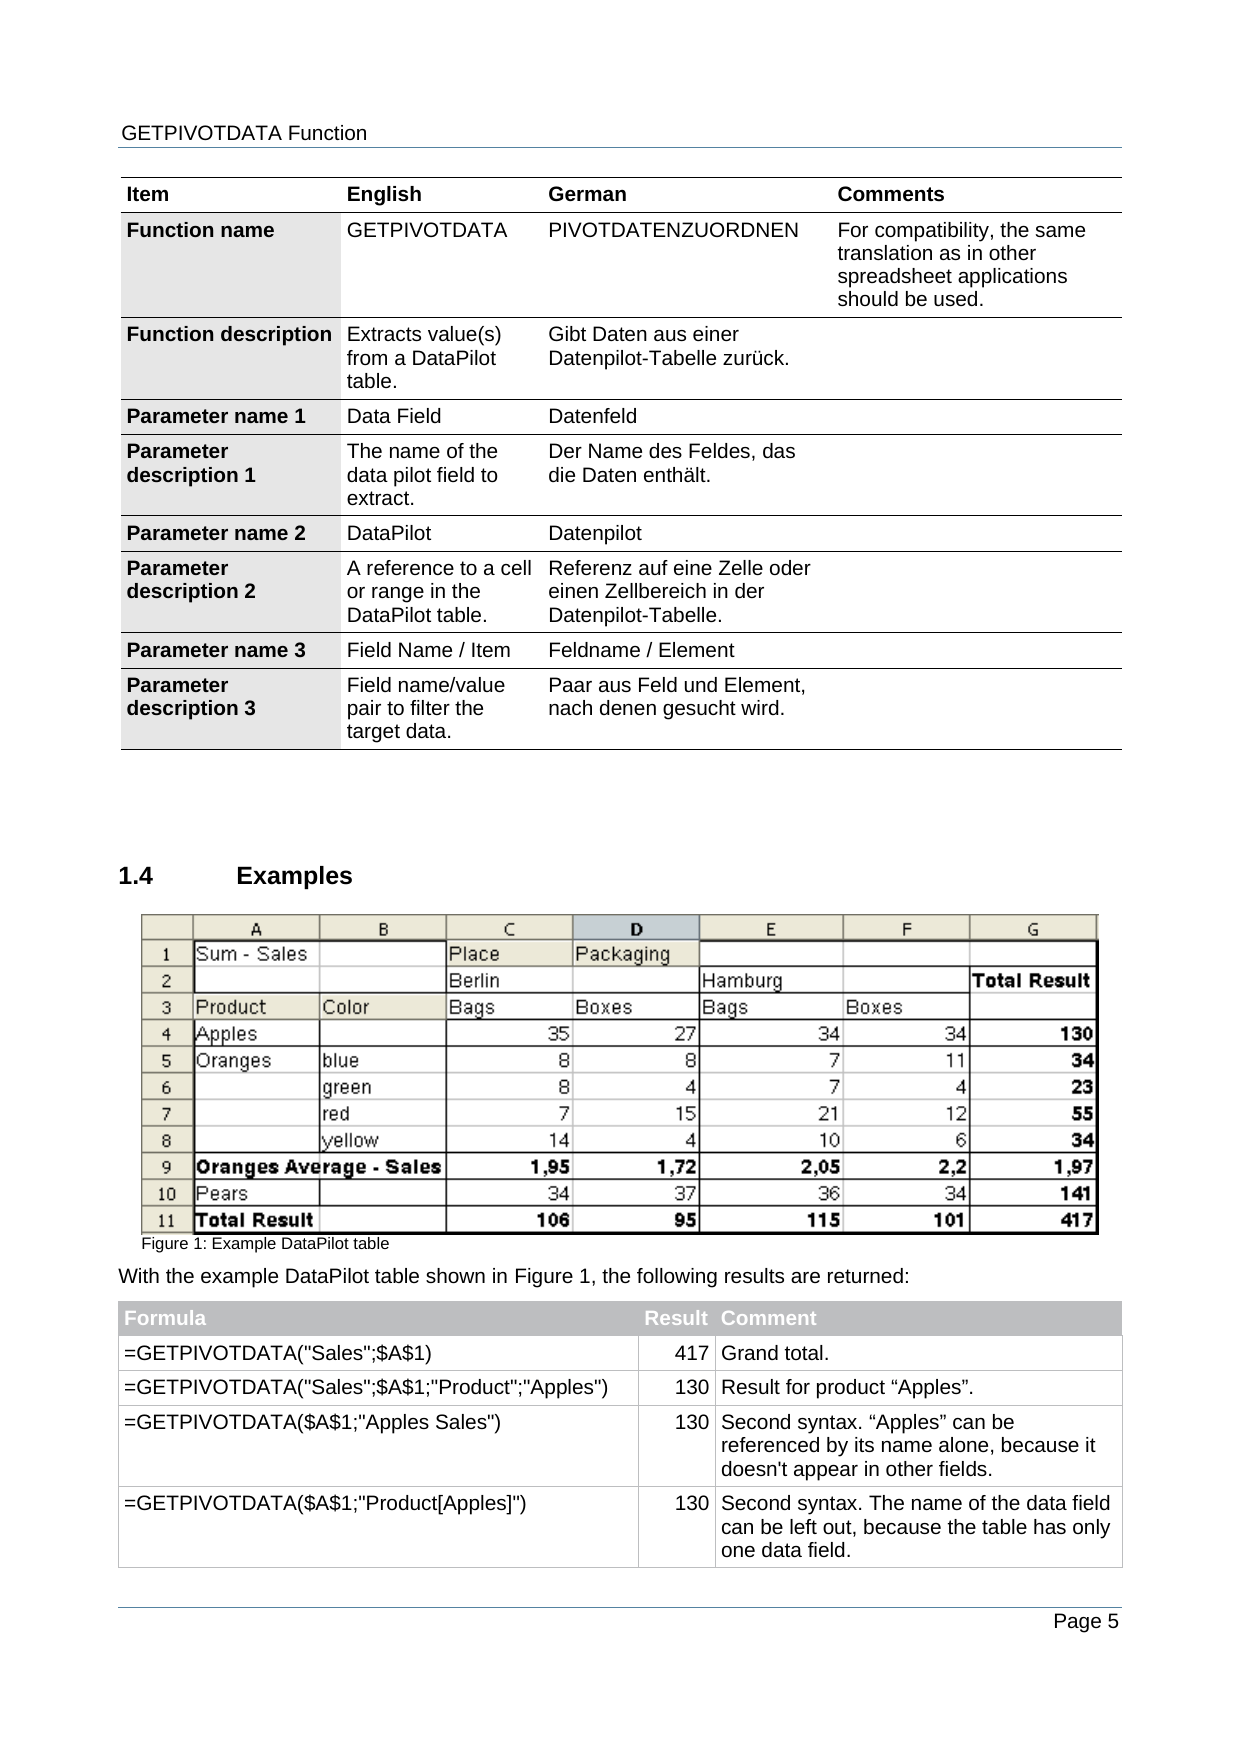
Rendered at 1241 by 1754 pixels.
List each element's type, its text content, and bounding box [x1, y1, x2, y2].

table_cell Datenfeld [542, 400, 831, 434]
table_cell =GETPIVOTDATA("Sales";$A$1;"Product";"Apples") [119, 1371, 638, 1405]
table_header Formula [118, 1301, 638, 1335]
table_header English [341, 178, 542, 212]
table_cell [831, 633, 1122, 668]
table_cell 417 [639, 1336, 715, 1370]
table_cell Second syntax. The name of the data field can be left out, because the table has only one data field. [716, 1487, 1122, 1567]
table_cell Gibt Daten aus einer Datenpilot-Tabelle zurück. [542, 318, 831, 399]
table_header German [542, 178, 831, 212]
table_cell For compatibility, the same translation as in other spreadsheet applications should be used. [831, 213, 1122, 317]
table_cell 130 [639, 1371, 715, 1405]
table_header Result [638, 1301, 715, 1335]
table_cell A reference to a cell or range in the DataPilot table. [341, 552, 542, 632]
table_cell Result for product “Apples”. [716, 1371, 1122, 1405]
table_cell Extracts value(s) from a DataPilot table. [341, 318, 542, 399]
subtitle Examples [118, 862, 1122, 890]
table_cell Feldname / Element [542, 633, 831, 668]
table_cell Second syntax. “Apples” can be referenced by its name alone, because it doesn't appear in other fields. [716, 1406, 1122, 1486]
table_cell Parameter name 3 [121, 633, 341, 668]
table_cell Grand total. [716, 1336, 1122, 1370]
table_cell Data Field [341, 400, 542, 434]
table_cell GETPIVOTDATA [341, 213, 542, 317]
text Figure 1: Example DataPilot table [141, 1235, 1099, 1253]
table_cell Field Name / Item [341, 633, 542, 668]
table_cell =GETPIVOTDATA($A$1;"Product[Apples]") [119, 1487, 638, 1567]
table_cell 130 [639, 1487, 715, 1567]
table_cell [831, 400, 1122, 434]
table_cell Der Name des Feldes, das die Daten enthält. [542, 435, 831, 515]
table_cell Function name [121, 213, 341, 317]
table_cell PIVOTDATENZUORDNEN [542, 213, 831, 317]
table_cell [831, 552, 1122, 632]
table_cell DataPilot [341, 516, 542, 551]
table_cell Field name/value pair to filter the target data. [341, 669, 542, 749]
table_header Item [121, 178, 341, 212]
table_cell The name of the data pilot field to extract. [341, 435, 542, 515]
table_cell Datenpilot [542, 516, 831, 551]
table_cell Paar aus Feld und Element, nach denen gesucht wird. [542, 669, 831, 749]
table_header Comments [831, 178, 1122, 212]
table_cell 130 [639, 1406, 715, 1486]
table_cell [831, 435, 1122, 515]
table_cell [831, 516, 1122, 551]
table_cell [831, 669, 1122, 749]
table_cell [831, 318, 1122, 399]
table_cell Parameter description 1 [121, 435, 341, 515]
table_cell =GETPIVOTDATA("Sales";$A$1) [119, 1336, 638, 1370]
table_cell Referenz auf eine Zelle oder einen Zellbereich in der Datenpilot-Tabelle. [542, 552, 831, 632]
picture [141, 914, 1099, 1235]
table_cell Parameter name 1 [121, 400, 341, 434]
table_cell Parameter description 2 [121, 552, 341, 632]
table_header Comment [715, 1301, 1122, 1335]
table_cell Function description [121, 318, 341, 399]
table_cell Parameter description 3 [121, 669, 341, 749]
text With the example DataPilot table shown in Figure 1, the following results are returned: [118, 902, 1122, 1288]
table_cell Parameter name 2 [121, 516, 341, 551]
table_cell =GETPIVOTDATA($A$1;"Apples Sales") [119, 1406, 638, 1486]
